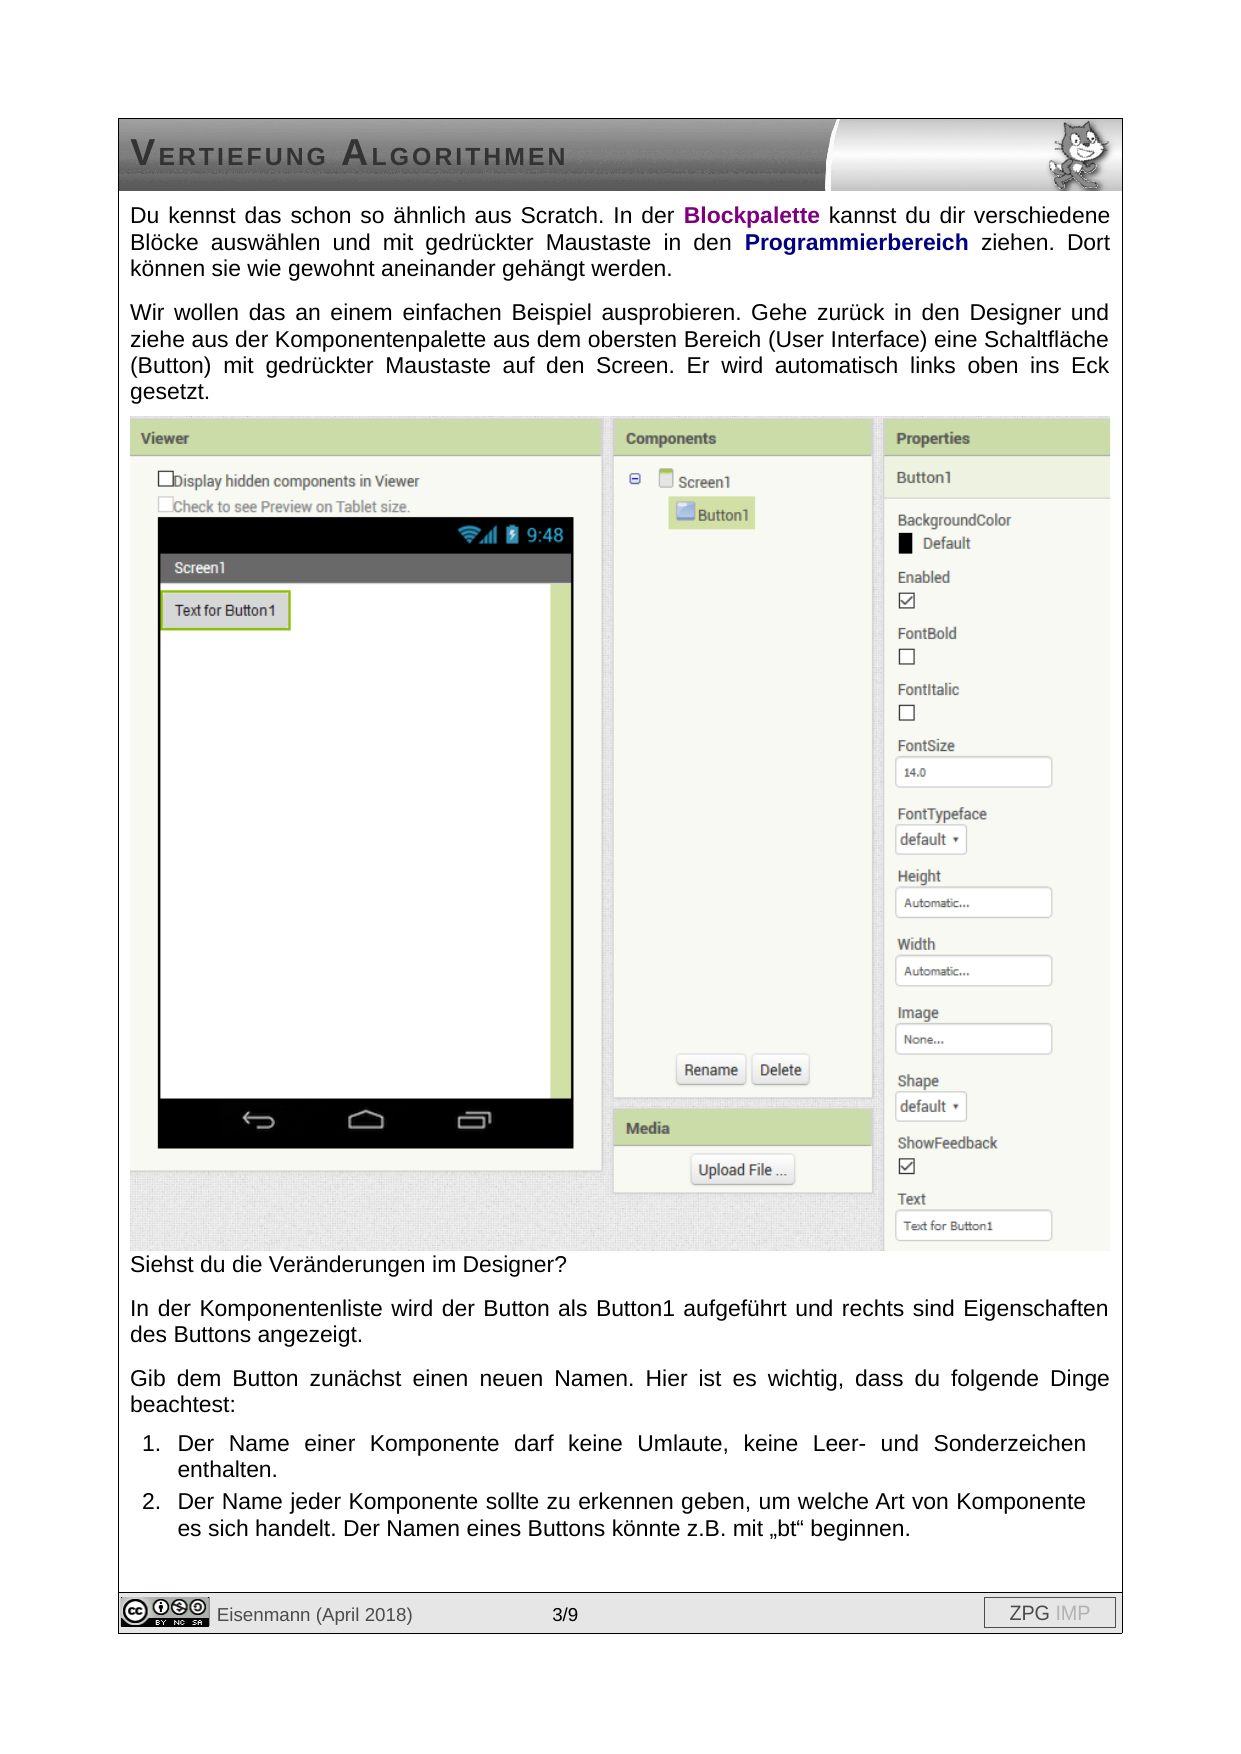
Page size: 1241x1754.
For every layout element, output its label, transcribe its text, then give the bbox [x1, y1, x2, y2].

text Du kennst das schon so ähnlich aus Scratch. In der Blockpalette kannst du dir verschiedene Blöcke auswählen und mit gedrückter Maustaste in den Programmierbereich ziehen. Dort können sie wie gewohnt aneinander gehängt werden. [130, 202, 1110, 282]
list Der Name einer Komponente darf keine Umlaute, keine Leer- und Sonderzeichen enthalten. [142, 1429, 1087, 1482]
text Siehst du die Veränderungen im Designer? [130, 1251, 1110, 1277]
picture [130, 416, 1111, 1251]
text Gib dem Button zunächst einen neuen Namen. Hier ist es wichtig, dass du folgende Dinge beachtest: [130, 1365, 1110, 1418]
list Der Name jeder Komponente sollte zu erkennen geben, um welche Art von Komponente es sich handelt. Der Namen eines Buttons könnte z.B. mit „bt“ beginnen. [142, 1488, 1087, 1541]
text In der Komponentenliste wird der Button als Button1 aufgeführt und rechts sind Eigenschaften des Buttons angezeigt. [130, 1294, 1110, 1347]
picture [120, 1597, 210, 1627]
text Wir wollen das an einem einfachen Beispiel ausprobieren. Gehe zurück in den Designer und ziehe aus der Komponentenpalette aus dem obersten Bereich (User Interface) eine Schaltfläche (Button) mit gedrückter Maustaste auf den Screen. Er wird automatisch links oben ins Eck gesetzt. [130, 299, 1110, 405]
picture [119, 119, 1122, 191]
